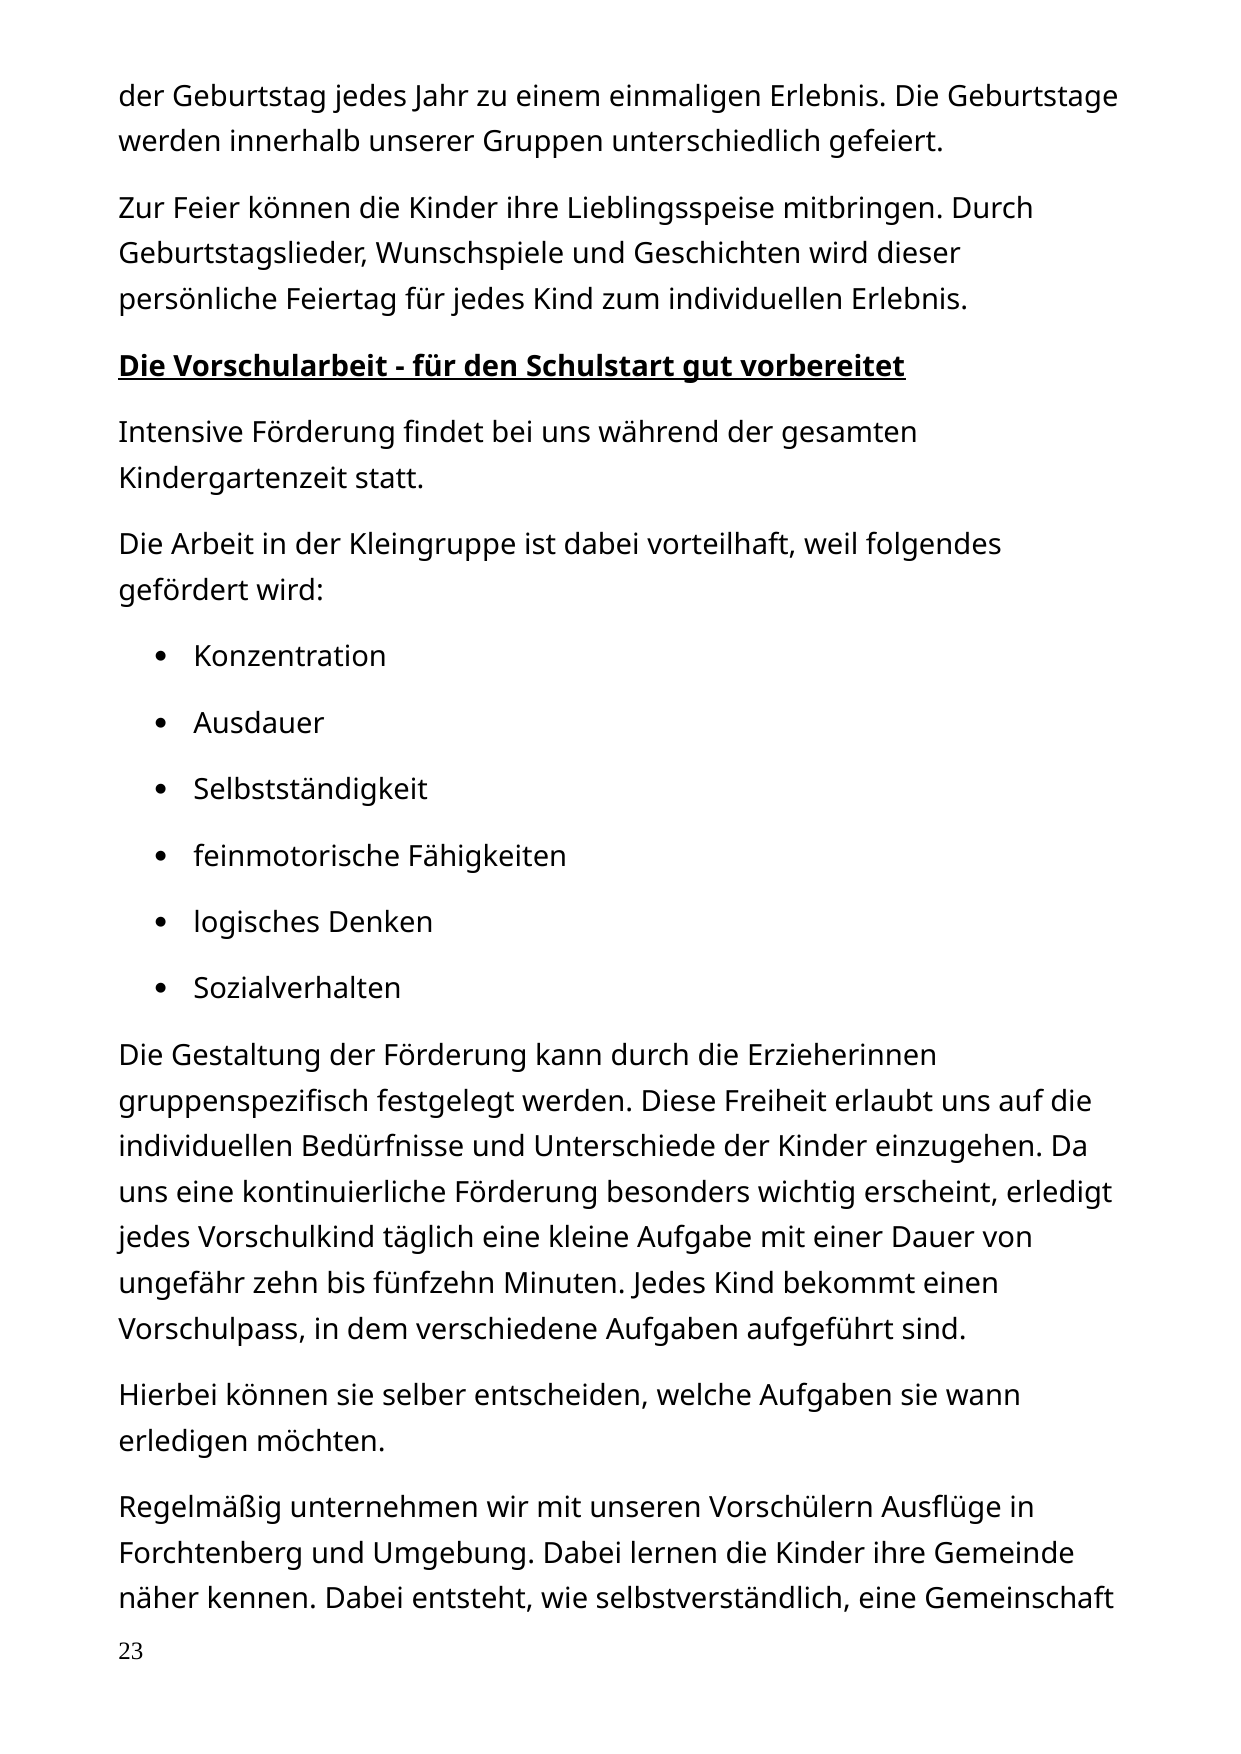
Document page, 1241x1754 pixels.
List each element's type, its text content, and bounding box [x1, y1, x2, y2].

list Sozialverhalten [156, 968, 1122, 1007]
list Ausdauer [156, 702, 1122, 742]
text Die Vorschularbeit - für den Schulstart gut vorbereitet [118, 345, 1122, 384]
text Zur Feier können die Kinder ihre Lieblingsspeise mitbringen. Durch Geburtstagslieder, Wunschspiele und Geschichten wird dieser persönliche Feiertag für jedes Kind zum individuellen Erlebnis. [118, 187, 1122, 318]
text Die Gestaltung der Förderung kann durch die Erzieherinnen gruppenspezifisch festgelegt werden. Diese Freiheit erlaubt uns auf die individuellen Bedürfnisse und Unterschiede der Kinder einzugehen. Da uns eine kontinuierliche Förderung besonders wichtig erscheint, erledigt jedes Vorschulkind täglich eine kleine Aufgabe mit einer Dauer von ungefähr zehn bis fünfzehn Minuten. Jedes Kind bekommt einen Vorschulpass, in dem verschiedene Aufgaben aufgeführt sind. [118, 1034, 1122, 1348]
text Intensive Förderung findet bei uns während der gesamten Kindergartenzeit statt. [118, 411, 1122, 497]
list Konzentration [156, 635, 1122, 675]
text der Geburtstag jedes Jahr zu einem einmaligen Erlebnis. Die Geburtstage werden innerhalb unserer Gruppen unterschiedlich gefeiert. [118, 75, 1122, 160]
text Die Arbeit in der Kleingruppe ist dabei vorteilhaft, weil folgendes gefördert wird: [118, 523, 1122, 609]
list feinmotorische Fähigkeiten [156, 835, 1122, 874]
text Regelmäßig unternehmen wir mit unseren Vorschülern Ausflüge in Forchtenberg und Umgebung. Dabei lernen die Kinder ihre Gemeinde näher kennen. Dabei entsteht, wie selbstverständlich, eine Gemeinschaft [118, 1486, 1122, 1617]
list logisches Denken [156, 901, 1122, 941]
text Hierbei können sie selber entscheiden, welche Aufgaben sie wann erledigen möchten. [118, 1374, 1122, 1460]
list Selbstständigkeit [156, 768, 1122, 808]
